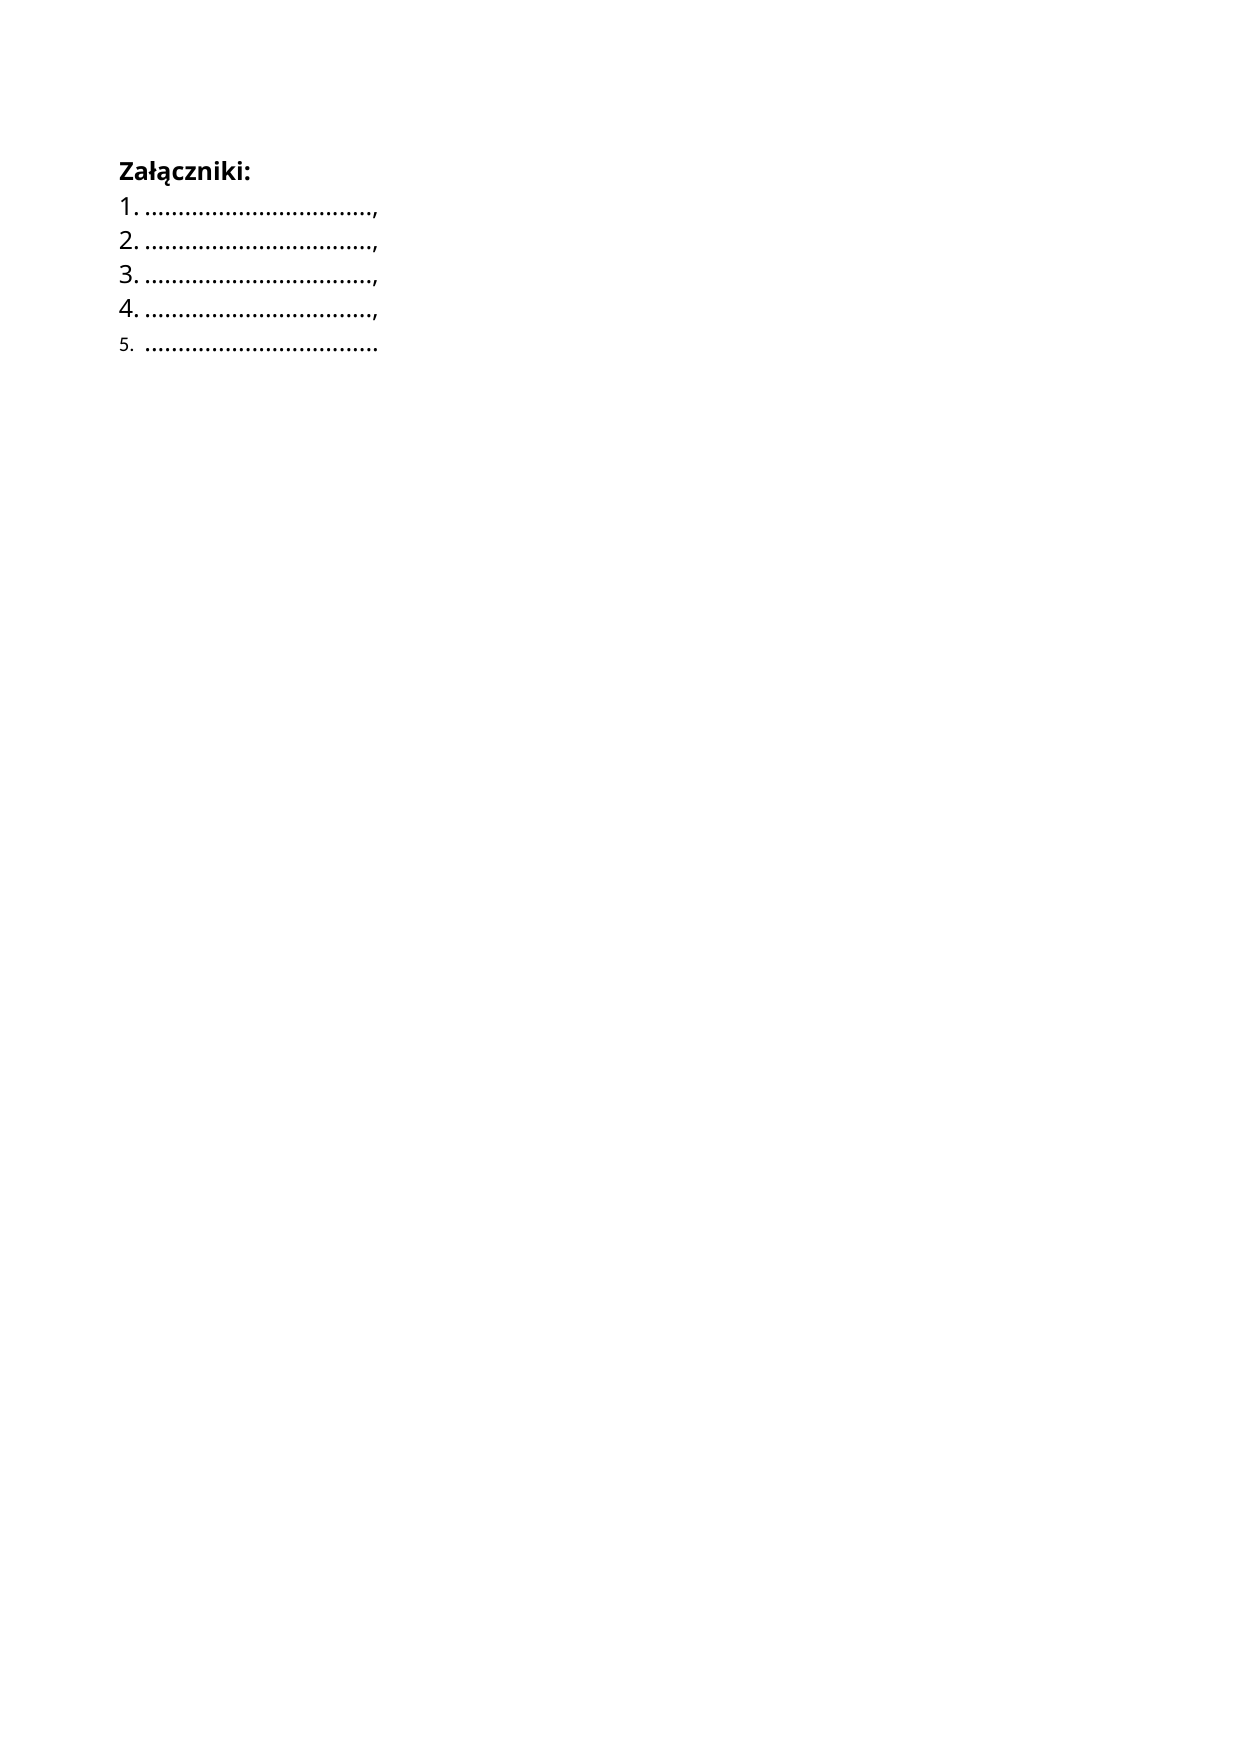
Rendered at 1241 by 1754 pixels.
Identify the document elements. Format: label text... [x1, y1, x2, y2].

list ................................... [119, 325, 1123, 359]
list .................................., [119, 257, 1123, 291]
list .................................., [119, 291, 1123, 325]
list .................................., [119, 188, 1123, 222]
text Załączniki: [119, 154, 1123, 188]
list .................................., [119, 222, 1123, 257]
